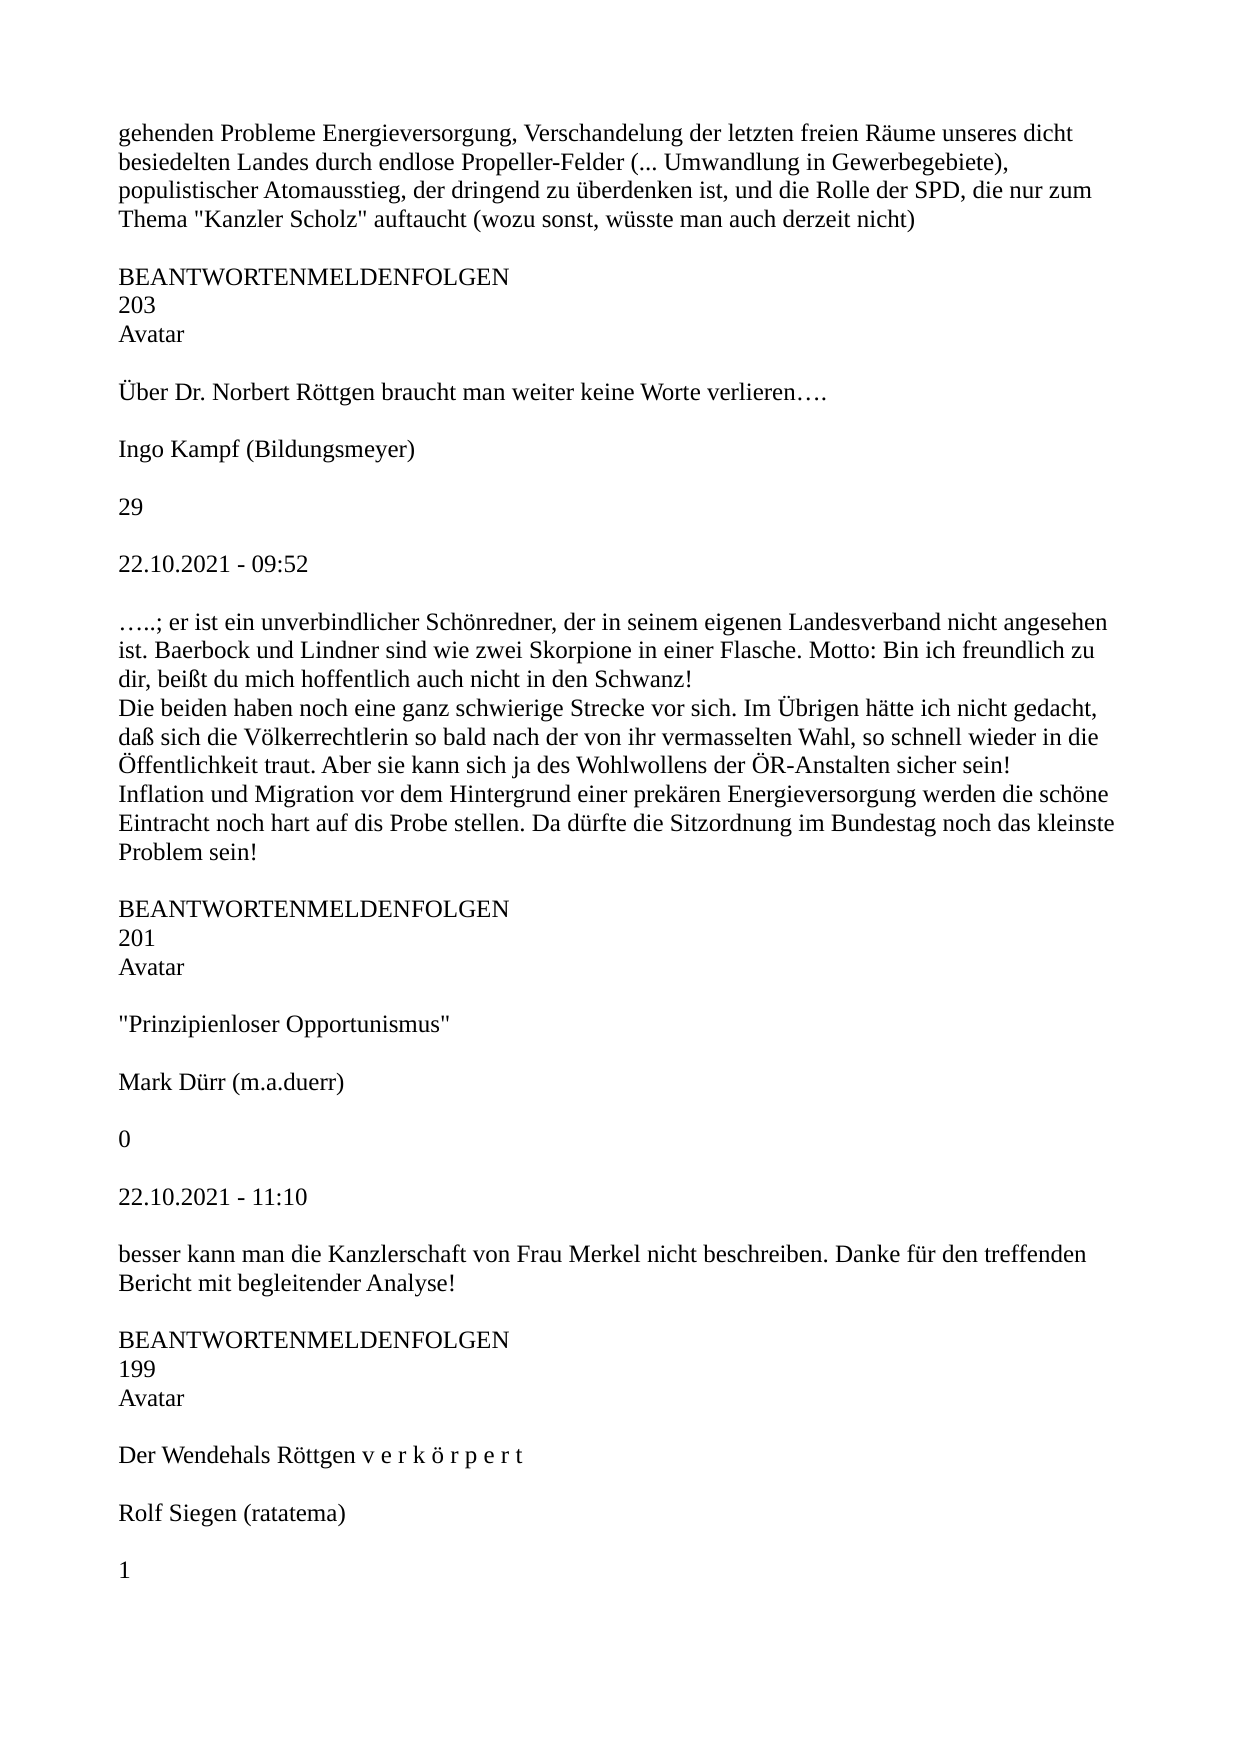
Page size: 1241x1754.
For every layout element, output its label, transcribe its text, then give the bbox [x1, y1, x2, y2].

text Avatar [118, 952, 1122, 981]
text Avatar [118, 1383, 1122, 1412]
text …..; er ist ein unverbindlicher Schönredner, der in seinem eigenen Landesverband nicht angesehen ist. Baerbock und Lindner sind wie zwei Skorpione in einer Flasche. Motto: Bin ich freundlich zu dir, beißt du mich hoffentlich auch nicht in den Schwanz! [118, 607, 1122, 693]
text Die beiden haben noch eine ganz schwierige Strecke vor sich. Im Übrigen hätte ich nicht gedacht, daß sich die Völkerrechtlerin so bald nach der von ihr vermasselten Wahl, so schnell wieder in die Öffentlichkeit traut. Aber sie kann sich ja des Wohlwollens der ÖR-Anstalten sicher sein! [118, 693, 1122, 779]
text 29 [118, 492, 1122, 521]
text 201 [118, 923, 1122, 952]
text 0 [118, 1124, 1122, 1153]
text 1 [118, 1556, 1122, 1584]
text Mark Dürr (m.a.duerr) [118, 1067, 1122, 1096]
text 203 [118, 291, 1122, 319]
text "Prinzipienloser Opportunismus" [118, 1009, 1122, 1038]
text 22.10.2021 - 09:52 [118, 549, 1122, 578]
text Ingo Kampf (Bildungsmeyer) [118, 434, 1122, 463]
text Über Dr. Norbert Röttgen braucht man weiter keine Worte verlieren…. [118, 377, 1122, 406]
text Avatar [118, 319, 1122, 348]
text Inflation und Migration vor dem Hintergrund einer prekären Energieversorgung werden die schöne Eintracht noch hart auf dis Probe stellen. Da dürfte die Sitzordnung im Bundestag noch das kleinste Problem sein! [118, 779, 1122, 866]
text Rolf Siegen (ratatema) [118, 1498, 1122, 1527]
text BEANTWORTENMELDENFOLGEN [118, 262, 1122, 291]
text BEANTWORTENMELDENFOLGEN [118, 894, 1122, 923]
text 199 [118, 1354, 1122, 1383]
text Der Wendehals Röttgen v e r k ö r p e r t [118, 1441, 1122, 1469]
text 22.10.2021 - 11:10 [118, 1182, 1122, 1211]
text gehenden Probleme Energieversorgung, Verschandelung der letzten freien Räume unseres dicht besiedelten Landes durch endlose Propeller-Felder (... Umwandlung in Gewerbegebiete), populistischer Atomausstieg, der dringend zu überdenken ist, und die Rolle der SPD, die nur zum Thema "Kanzler Scholz" auftaucht (wozu sonst, wüsste man auch derzeit nicht) [118, 118, 1122, 233]
text BEANTWORTENMELDENFOLGEN [118, 1326, 1122, 1354]
text besser kann man die Kanzlerschaft von Frau Merkel nicht beschreiben. Danke für den treffenden Bericht mit begleitender Analyse! [118, 1239, 1122, 1297]
